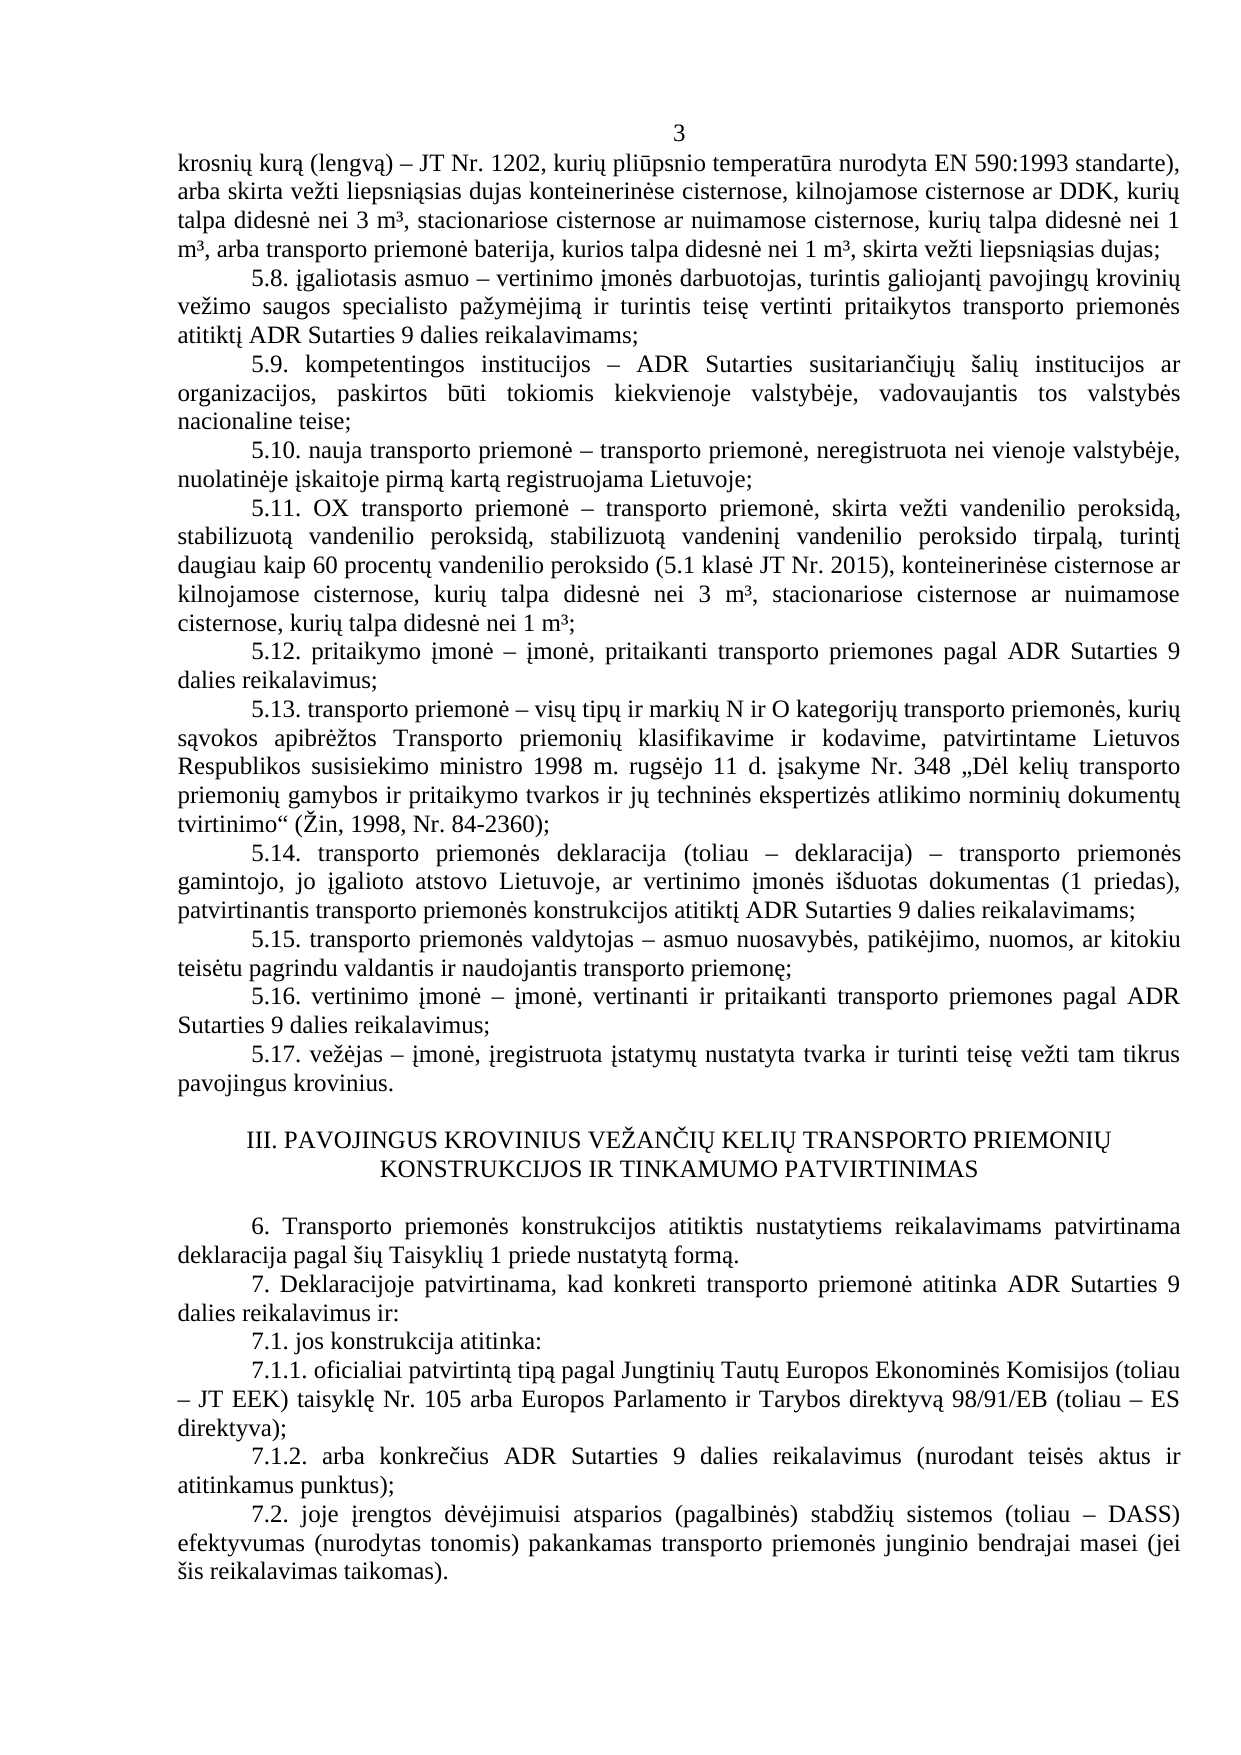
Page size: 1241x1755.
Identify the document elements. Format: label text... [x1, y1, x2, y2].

text 5.17. vežėjas – įmonė, įregistruota įstatymų nustatyta tvarka ir turinti teisę vežti tam tikrus pavojingus krovinius. [177, 1039, 1181, 1096]
text 7.1. jos konstrukcija atitinka: [177, 1326, 1181, 1355]
text 5.8. įgaliotasis asmuo – vertinimo įmonės darbuotojas, turintis galiojantį pavojingų krovinių vežimo saugos specialisto pažymėjimą ir turintis teisę vertinti pritaikytos transporto priemonės atitiktį ADR Sutarties 9 dalies reikalavimams; [177, 263, 1181, 349]
text 7. Deklaracijoje patvirtinama, kad konkreti transporto priemonė atitinka ADR Sutarties 9 dalies reikalavimus ir: [177, 1269, 1181, 1326]
text 5.11. OX transporto priemonė – transporto priemonė, skirta vežti vandenilio peroksidą, stabilizuotą vandenilio peroksidą, stabilizuotą vandeninį vandenilio peroksido tirpalą, turintį daugiau kaip 60 procentų vandenilio peroksido (5.1 klasė JT Nr. 2015), konteinerinėse cisternose ar kilnojamose cisternose, kurių talpa didesnė nei 3 m³, stacionariose cisternose ar nuimamose cisternose, kurių talpa didesnė nei 1 m³; [177, 493, 1181, 636]
text 5.16. vertinimo įmonė – įmonė, vertinanti ir pritaikanti transporto priemones pagal ADR Sutarties 9 dalies reikalavimus; [177, 981, 1181, 1039]
text 7.1.2. arba konkrečius ADR Sutarties 9 dalies reikalavimus (nurodant teisės aktus ir atitinkamus punktus); [177, 1441, 1181, 1499]
text III. PAVOJINGUS KROVINIUS VEŽANČIŲ KELIŲ TRANSPORTO PRIEMONIŲ KONSTRUKCIJOS IR TINKAMUMO PATVIRTINIMAS [177, 1125, 1181, 1183]
text 5.9. kompetentingos institucijos – ADR Sutarties susitariančiųjų šalių institucijos ar organizacijos, paskirtos būti tokiomis kiekvienoje valstybėje, vadovaujantis tos valstybės nacionaline teise; [177, 349, 1181, 435]
text 5.15. transporto priemonės valdytojas – asmuo nuosavybės, patikėjimo, nuomos, ar kitokiu teisėtu pagrindu valdantis ir naudojantis transporto priemonę; [177, 924, 1181, 981]
text 6. Transporto priemonės konstrukcijos atitiktis nustatytiems reikalavimams patvirtinama deklaracija pagal šių Taisyklių 1 priede nustatytą formą. [177, 1211, 1181, 1269]
text 5.14. transporto priemonės deklaracija (toliau – deklaracija) – transporto priemonės gamintojo, jo įgalioto atstovo Lietuvoje, ar vertinimo įmonės išduotas dokumentas (1 priedas), patvirtinantis transporto priemonės konstrukcijos atitiktį ADR Sutarties 9 dalies reikalavimams; [177, 838, 1181, 924]
text krosnių kurą (lengvą) – JT Nr. 1202, kurių pliūpsnio temperatūra nurodyta EN 590:1993 standarte), arba skirta vežti liepsniąsias dujas konteinerinėse cisternose, kilnojamose cisternose ar DDK, kurių talpa didesnė nei 3 m³, stacionariose cisternose ar nuimamose cisternose, kurių talpa didesnė nei 1 m³, arba transporto priemonė baterija, kurios talpa didesnė nei 1 m³, skirta vežti liepsniąsias dujas; [177, 148, 1181, 263]
text 5.10. nauja transporto priemonė – transporto priemonė, neregistruota nei vienoje valstybėje, nuolatinėje įskaitoje pirmą kartą registruojama Lietuvoje; [177, 435, 1181, 493]
text 7.1.1. oficialiai patvirtintą tipą pagal Jungtinių Tautų Europos Ekonominės Komisijos (toliau – JT EEK) taisyklę Nr. 105 arba Europos Parlamento ir Tarybos direktyvą 98/91/EB (toliau – ES direktyva); [177, 1355, 1181, 1441]
text 5.13. transporto priemonė – visų tipų ir markių N ir O kategorijų transporto priemonės, kurių sąvokos apibrėžtos Transporto priemonių klasifikavime ir kodavime, patvirtintame Lietuvos Respublikos susisiekimo ministro 1998 m. rugsėjo 11 d. įsakyme Nr. 348 „Dėl kelių transporto priemonių gamybos ir pritaikymo tvarkos ir jų techninės ekspertizės atlikimo norminių dokumentų tvirtinimo“ (Žin, 1998, Nr. 84-2360); [177, 694, 1181, 838]
text 7.2. joje įrengtos dėvėjimuisi atsparios (pagalbinės) stabdžių sistemos (toliau – DASS) efektyvumas (nurodytas tonomis) pakankamas transporto priemonės junginio bendrajai masei (jei šis reikalavimas taikomas). [177, 1499, 1181, 1585]
text 5.12. pritaikymo įmonė – įmonė, pritaikanti transporto priemones pagal ADR Sutarties 9 dalies reikalavimus; [177, 636, 1181, 694]
